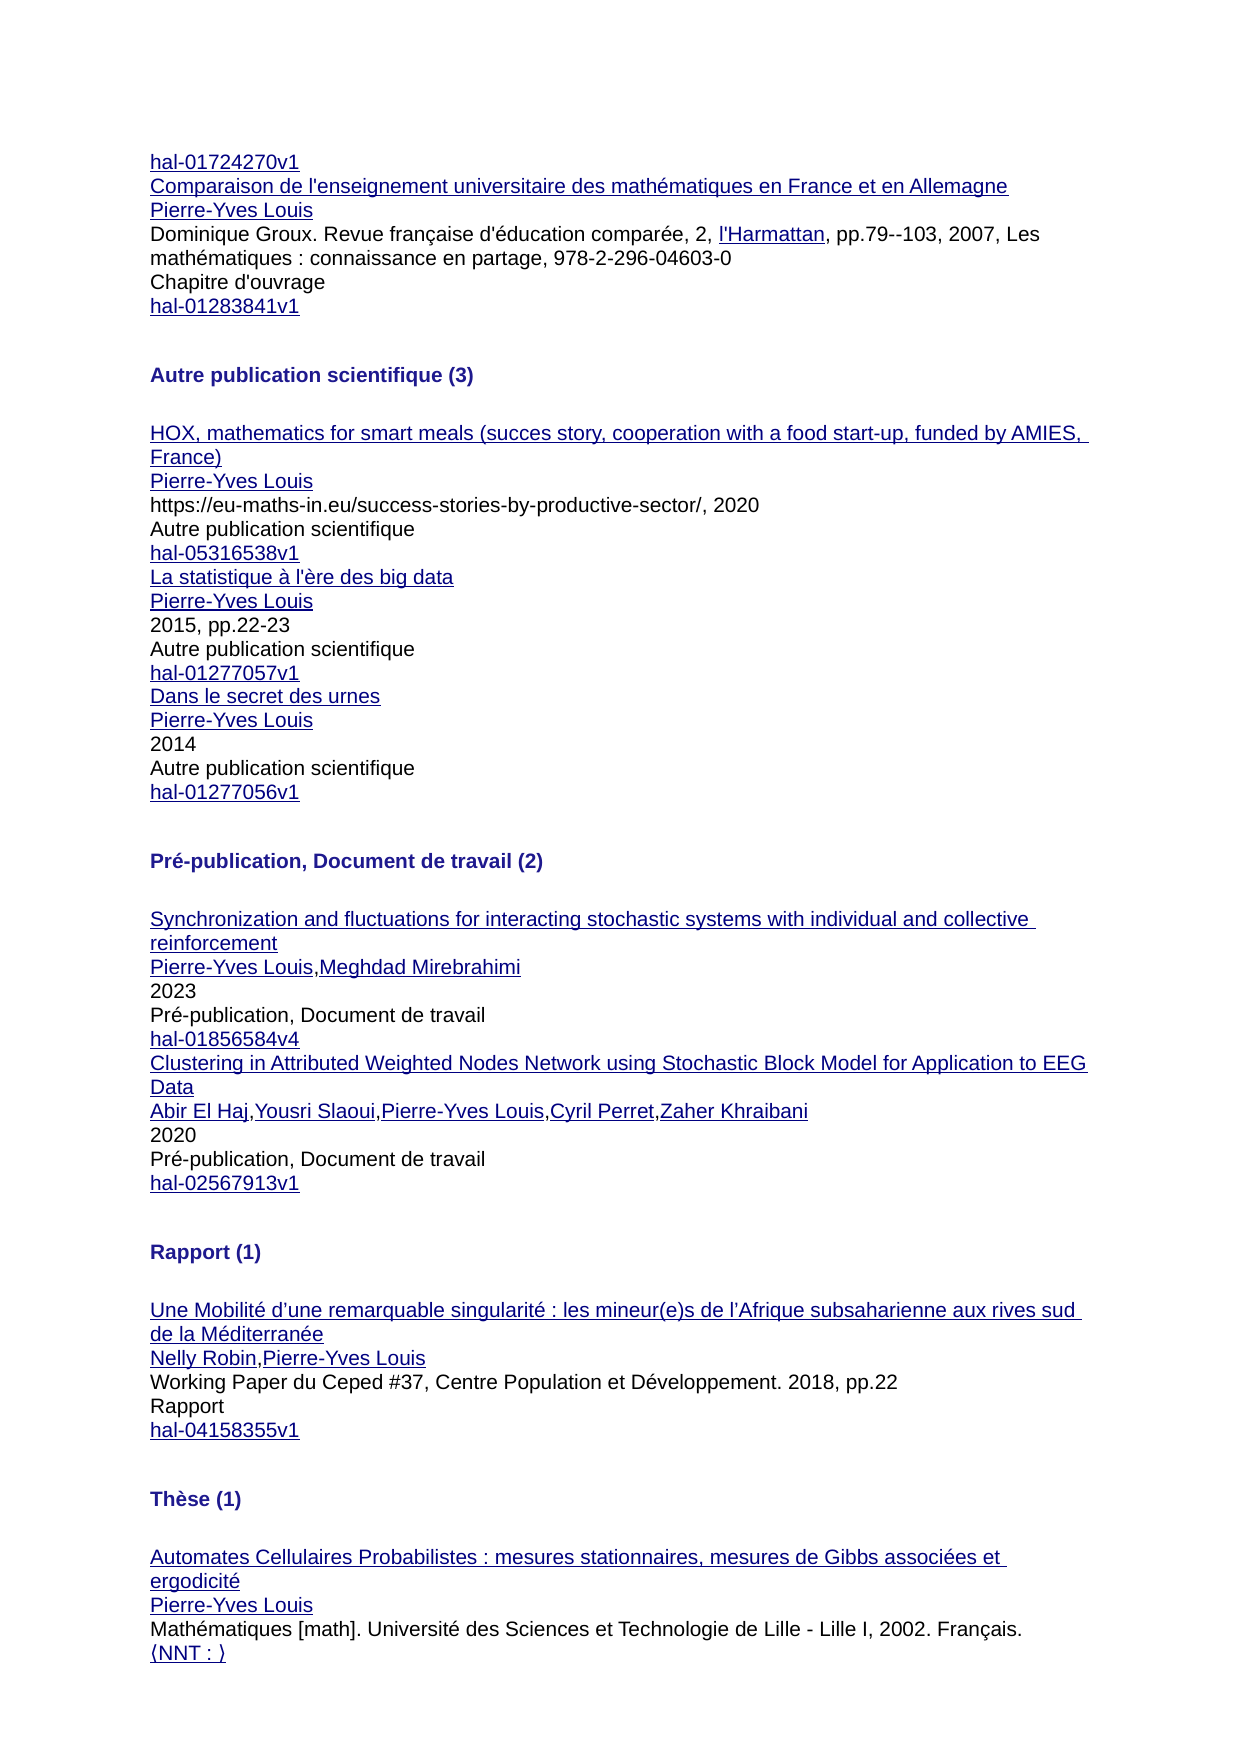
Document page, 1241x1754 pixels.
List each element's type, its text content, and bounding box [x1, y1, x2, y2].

subtitle Rapport (1) [150, 1239, 1090, 1263]
table_cell Comparaison de l'enseignement universitaire des mathématiques en France et en Allemagne Pierre-Yves Louis Dominique Groux. Revue française d'éducation comparée, 2, l'Harmattan, pp.79--103, 2007, Les mathématiques : connaissance en partage, 978-2-296-04603-0 Chapitre d'ouvrage hal-01283841v1 [150, 174, 1090, 318]
table_cell Dans le secret des urnes Pierre-Yves Louis 2014 Autre publication scientifique hal-01277056v1 [150, 684, 1090, 804]
table_cell hal-01724270v1 [150, 150, 1090, 174]
subtitle Thèse (1) [150, 1486, 1090, 1510]
table_header Automates Cellulaires Probabilistes : mesures stationnaires, mesures de Gibbs associées et ergodicité Pierre-Yves Louis Mathématiques [math]. Université des Sciences et Technologie de Lille - Lille I, 2002. Français. ⟨NNT : ⟩ [150, 1545, 1090, 1664]
subtitle Autre publication scientifique (3) [150, 362, 1090, 386]
table_cell La statistique à l'ère des big data Pierre-Yves Louis 2015, pp.22-23 Autre publication scientifique hal-01277057v1 [150, 565, 1090, 684]
table_header Une Mobilité d’une remarquable singularité : les mineur(e)s de l’Afrique subsaharienne aux rives sud de la Méditerranée Nelly Robin,Pierre-Yves Louis Working Paper du Ceped #37, Centre Population et Développement. 2018, pp.22 Rapport hal-04158355v1 [150, 1298, 1090, 1442]
table_header HOX, mathematics for smart meals (succes story, cooperation with a food start-up, funded by AMIES, France) Pierre-Yves Louis https://eu-maths-in.eu/success-stories-by-productive-sector/, 2020 Autre publication scientifique hal-05316538v1 [150, 421, 1090, 564]
table_header Synchronization and fluctuations for interacting stochastic systems with individual and collective reinforcement Pierre-Yves Louis,Meghdad Mirebrahimi 2023 Pré-publication, Document de travail hal-01856584v4 [150, 907, 1090, 1051]
table_cell Clustering in Attributed Weighted Nodes Network using Stochastic Block Model for Application to EEG Data Abir El Haj,Yousri Slaoui,Pierre-Yves Louis,Cyril Perret,Zaher Khraibani 2020 Pré-publication, Document de travail hal-02567913v1 [150, 1051, 1090, 1195]
subtitle Pré-publication, Document de travail (2) [150, 849, 1090, 873]
